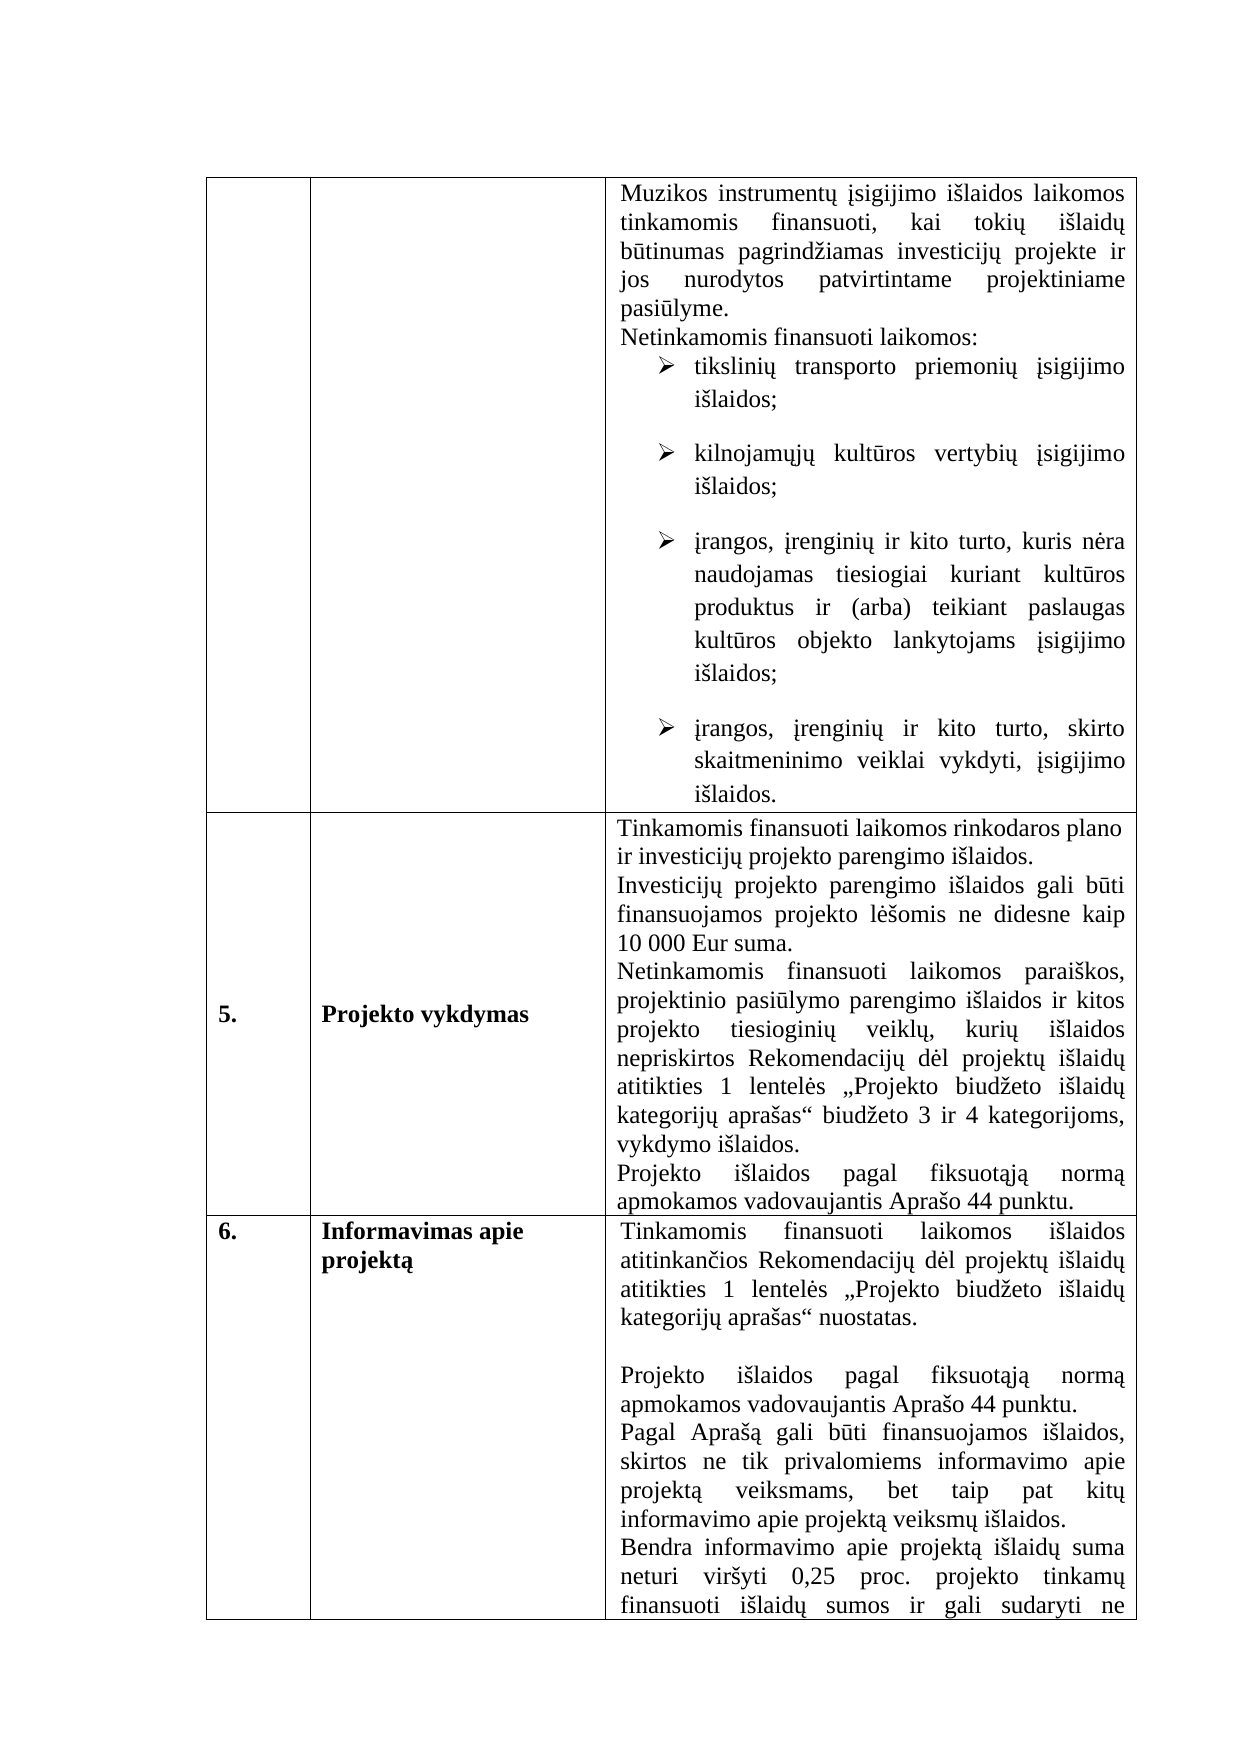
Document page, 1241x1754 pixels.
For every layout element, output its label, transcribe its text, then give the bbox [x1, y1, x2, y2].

table_cell [207, 178, 310, 812]
table_cell Projekto vykdymas [311, 813, 605, 1215]
table_cell 5. [207, 813, 310, 1215]
table_cell Tinkamomis finansuoti laikomos išlaidos atitinkančios Rekomendacijų dėl projektų išlaidų atitikties 1 lentelės „Projekto biudžeto išlaidų kategorijų aprašas“ nuostatas. Projekto išlaidos pagal fiksuotąją normą apmokamos vadovaujantis Aprašo 44 punktu. Pagal Aprašą gali būti finansuojamos išlaidos, skirtos ne tik privalomiems informavimo apie projektą veiksmams, bet taip pat kitų informavimo apie projektą veiksmų išlaidos. Bendra informavimo apie projektą išlaidų suma neturi viršyti 0,25 proc. projekto tinkamų finansuoti išlaidų sumos ir gali sudaryti ne [606, 1216, 1136, 1619]
table_cell Informavimas apie projektą [311, 1216, 605, 1619]
table_cell [311, 178, 605, 812]
table_cell Tinkamomis finansuoti laikomos rinkodaros plano ir investicijų projekto parengimo išlaidos. Investicijų projekto parengimo išlaidos gali būti finansuojamos projekto lėšomis ne didesne kaip 10 000 Eur suma. Netinkamomis finansuoti laikomos paraiškos, projektinio pasiūlymo parengimo išlaidos ir kitos projekto tiesioginių veiklų, kurių išlaidos nepriskirtos Rekomendacijų dėl projektų išlaidų atitikties 1 lentelės „Projekto biudžeto išlaidų kategorijų aprašas“ biudžeto 3 ir 4 kategorijoms, vykdymo išlaidos. Projekto išlaidos pagal fiksuotąją normą apmokamos vadovaujantis Aprašo 44 punktu. [606, 813, 1136, 1215]
table_cell Muzikos instrumentų įsigijimo išlaidos laikomos tinkamomis finansuoti, kai tokių išlaidų būtinumas pagrindžiamas investicijų projekte ir jos nurodytos patvirtintame projektiniame pasiūlyme. Netinkamomis finansuoti laikomos:  tikslinių transporto priemonių įsigijimo išlaidos;  kilnojamųjų kultūros vertybių įsigijimo išlaidos;  įrangos, įrenginių ir kito turto, kuris nėra naudojamas tiesiogiai kuriant kultūros produktus ir (arba) teikiant paslaugas kultūros objekto lankytojams įsigijimo išlaidos;  įrangos, įrenginių ir kito turto, skirto skaitmeninimo veiklai vykdyti, įsigijimo išlaidos. [606, 178, 1136, 812]
table_cell 6. [207, 1216, 310, 1619]
